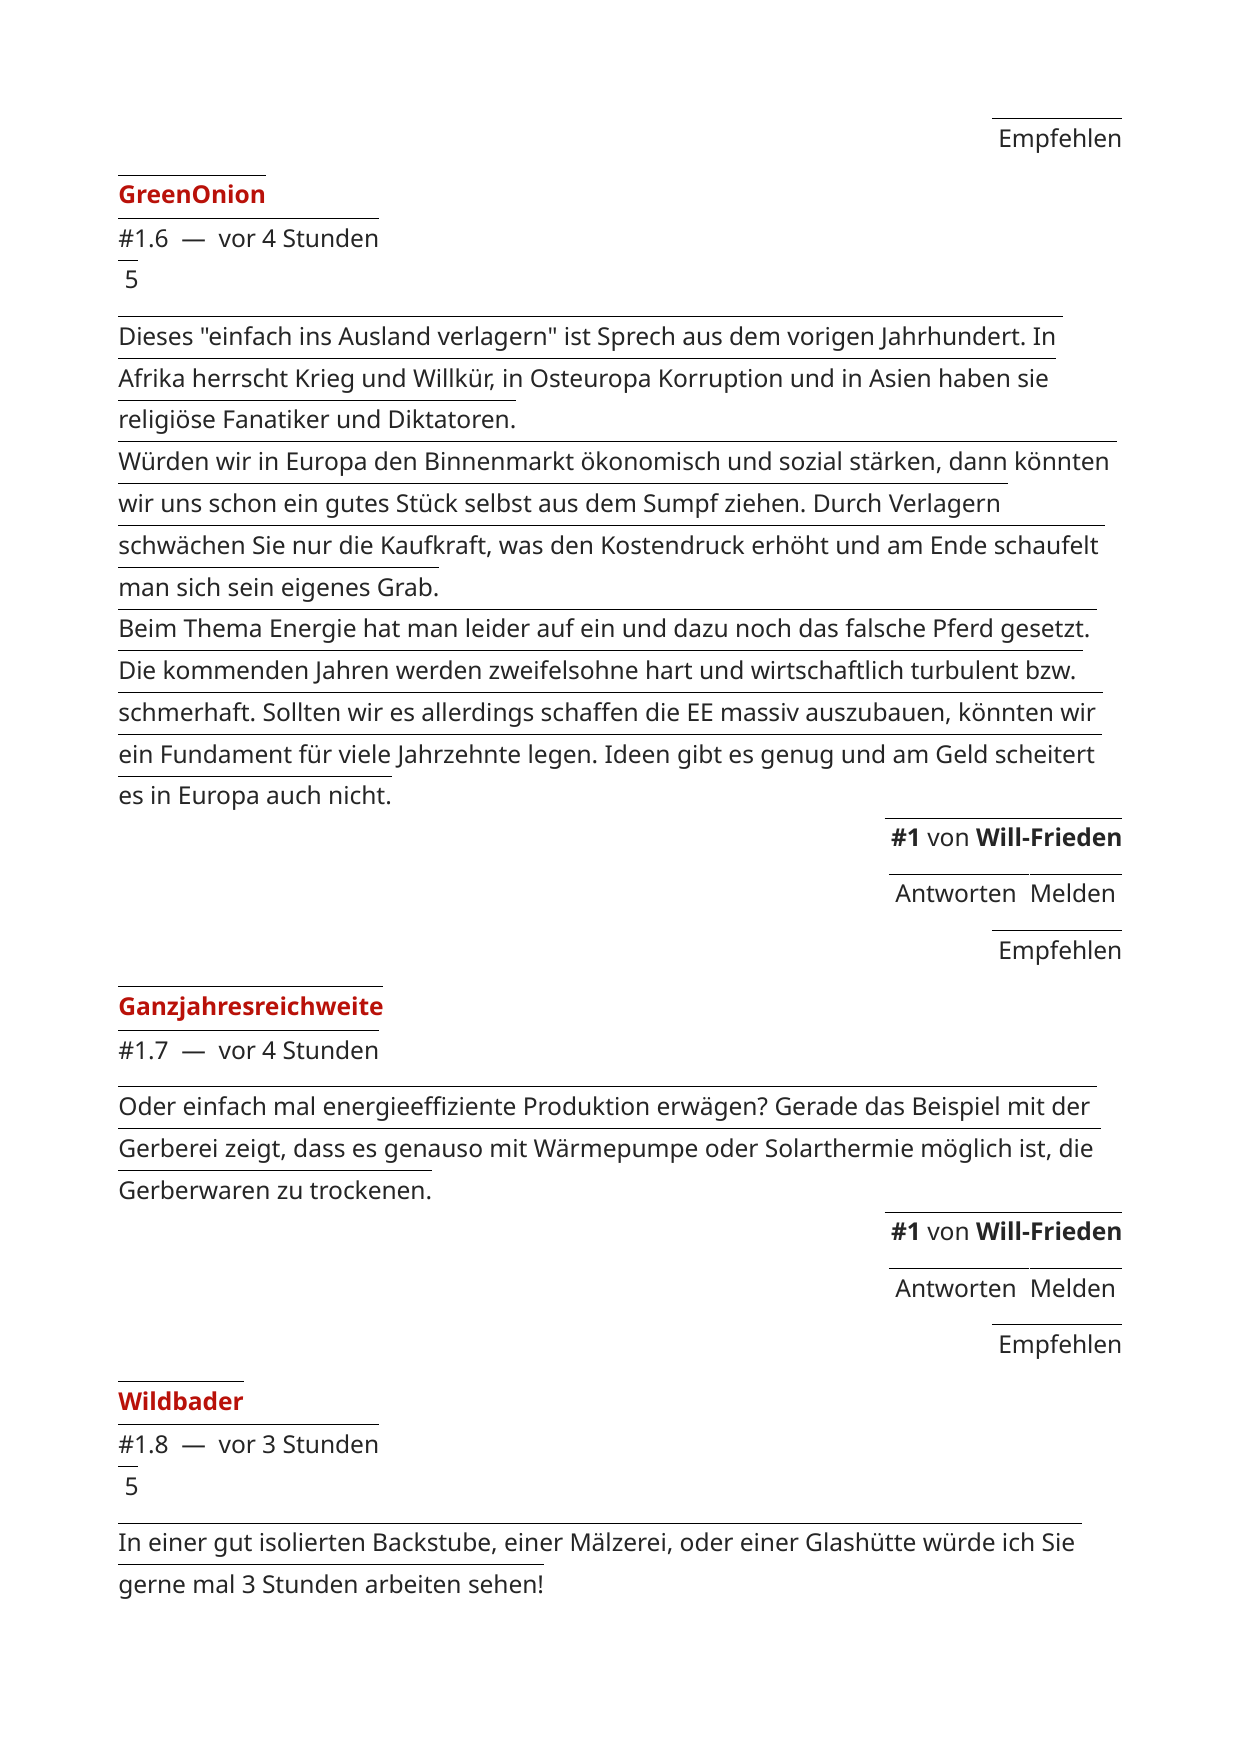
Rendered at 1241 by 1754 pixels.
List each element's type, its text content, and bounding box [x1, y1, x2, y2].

text #1.7 — vor 4 Stunden [118, 1030, 1122, 1066]
text #1 von Will-Frieden [118, 817, 1122, 854]
subtitle Wildbader [118, 1381, 1122, 1417]
text Empfehlen [118, 118, 1122, 154]
text 5 [118, 1466, 1122, 1502]
subtitle Ganzjahresreichweite [118, 986, 1122, 1023]
text Antworten Melden [118, 1268, 1122, 1304]
text #1.8 — vor 3 Stunden [118, 1424, 1122, 1461]
text Antworten Melden [118, 874, 1122, 910]
text Oder einfach mal energieeffiziente Produktion erwägen? Gerade das Beispiel mit der Gerberei zeigt, dass es genauso mit Wärmepumpe oder Solarthermie möglich ist, die Gerberwaren zu trockenen. [118, 1086, 1122, 1206]
text Dieses "einfach ins Ausland verlagern" ist Sprech aus dem vorigen Jahrhundert. In Afrika herrscht Krieg und Willkür, in Osteuropa Korruption und in Asien haben sie religiöse Fanatiker und Diktatoren. Würden wir in Europa den Binnenmarkt ökonomisch und sozial stärken, dann könnten wir uns schon ein gutes Stück selbst aus dem Sumpf ziehen. Durch Verlagern schwächen Sie nur die Kaufkraft, was den Kostendruck erhöht und am Ende schaufelt man sich sein eigenes Grab. [118, 316, 1122, 603]
text #1 von Will-Frieden [118, 1212, 1122, 1248]
text 5 [118, 260, 1122, 296]
subtitle GreenOnion [118, 174, 1122, 211]
text In einer gut isolierten Backstube, einer Mälzerei, oder einer Glashütte würde ich Sie gerne mal 3 Stunden arbeiten sehen! [118, 1522, 1122, 1601]
text Empfehlen [118, 1324, 1122, 1361]
text Beim Thema Energie hat man leider auf ein und dazu noch das falsche Pferd gesetzt. Die kommenden Jahren werden zweifelsohne hart und wirtschaftlich turbulent bzw. schmerhaft. Sollten wir es allerdings schaffen die EE massiv auszubauen, könnten wir ein Fundament für viele Jahrzehnte legen. Ideen gibt es genug und am Geld scheitert es in Europa auch nicht. [118, 608, 1122, 812]
text Empfehlen [118, 930, 1122, 966]
text #1.6 — vor 4 Stunden [118, 218, 1122, 254]
